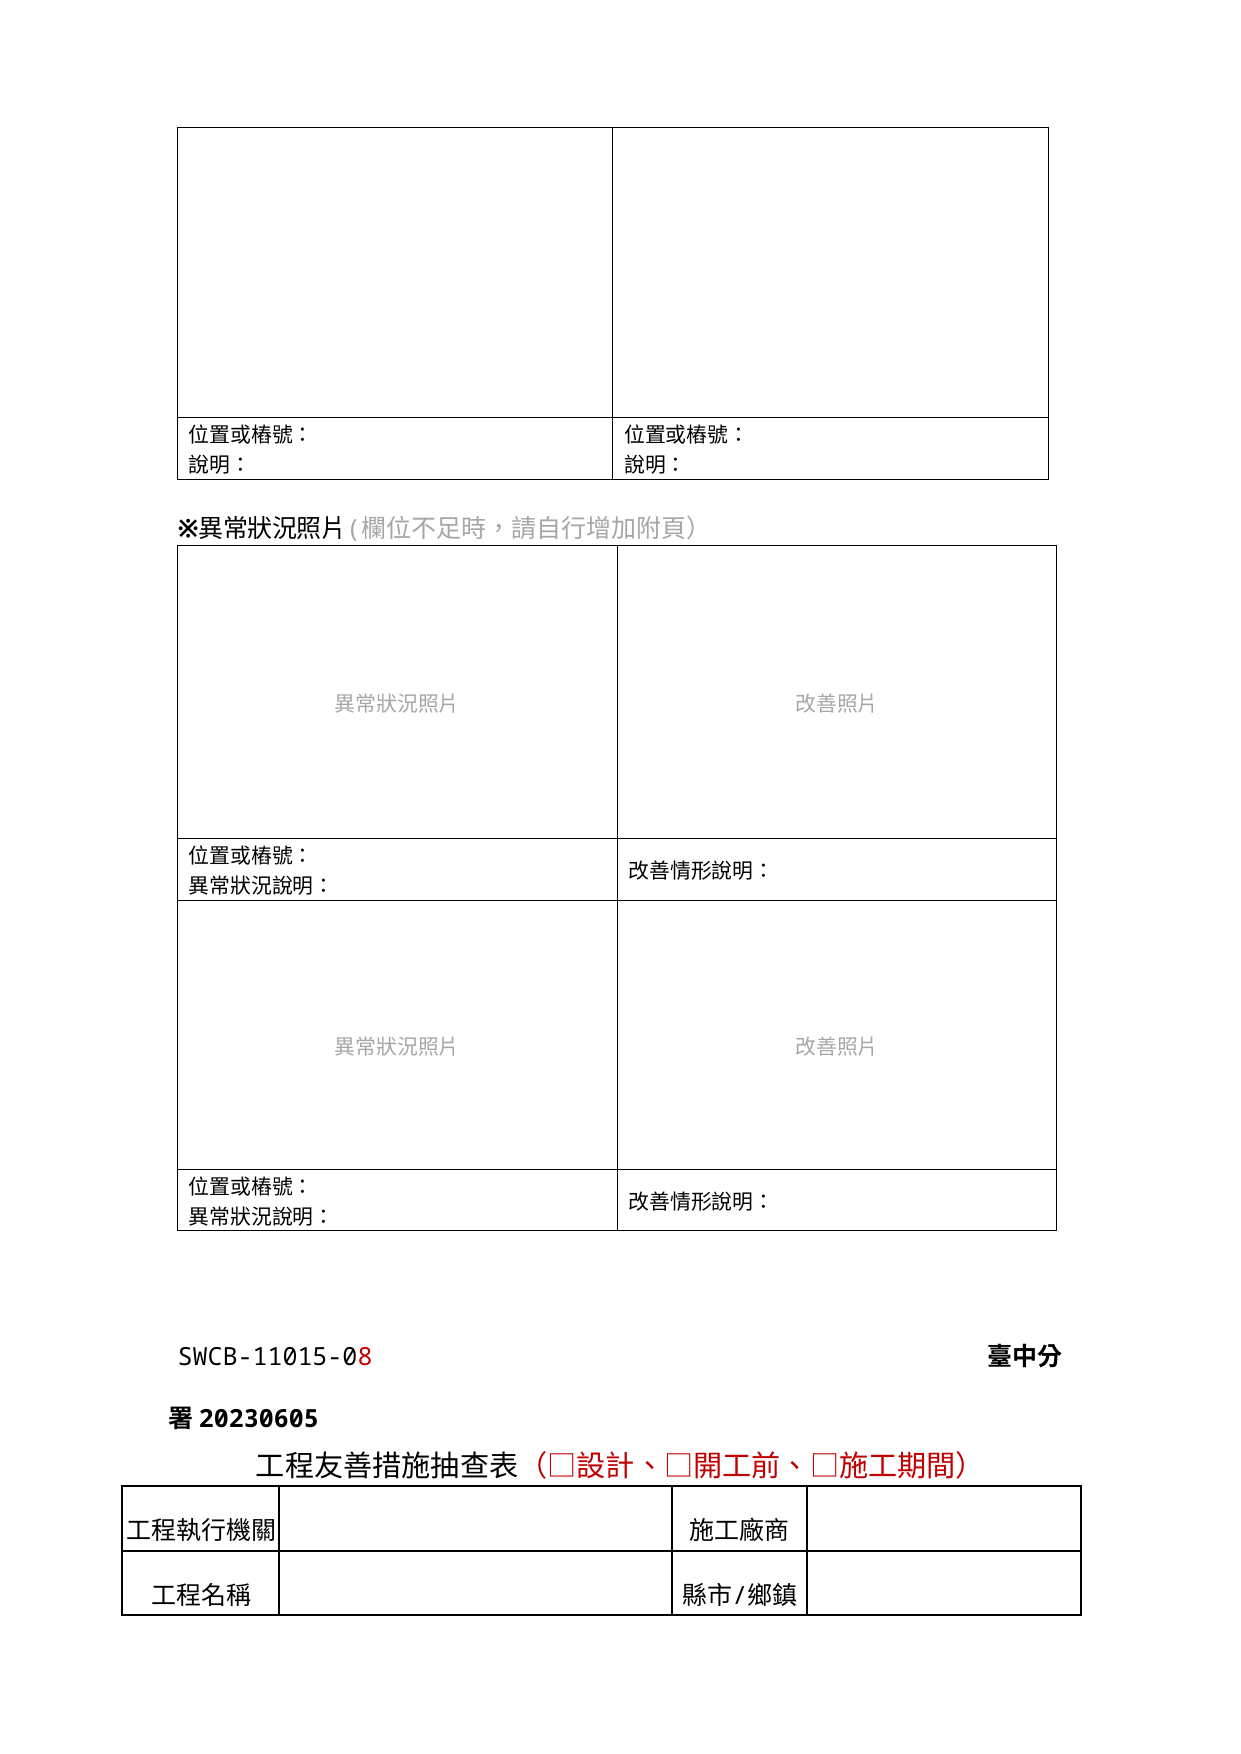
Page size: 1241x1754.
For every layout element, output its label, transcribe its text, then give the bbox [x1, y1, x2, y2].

table_cell [280, 1552, 671, 1614]
table_header [280, 1487, 671, 1550]
table_cell 位置或樁號： 說明： [613, 418, 1048, 479]
subtitle 工程友善措施抽查表（□設計、□開工前、□施工期間） [177, 1443, 1063, 1485]
text ※異常狀況照片(欄位不足時，請自行增加附頁） [177, 508, 1063, 544]
table_header [808, 1487, 1080, 1550]
table_cell 位置或樁號： 說明： [178, 418, 612, 479]
table_header 異常狀況照片 [178, 546, 617, 838]
text SWCB-11015-08 臺中分署20230605 [168, 1313, 1063, 1438]
table_header 工程執行機關 [123, 1487, 278, 1550]
table_cell 工程名稱 [123, 1552, 278, 1614]
table_cell 改善情形說明： [618, 839, 1056, 900]
table_header 施工廠商 [673, 1487, 806, 1550]
table_cell [178, 128, 612, 417]
table_cell 改善照片 [618, 901, 1056, 1169]
table_cell 位置或樁號： 異常狀況說明： [178, 839, 617, 900]
table_cell 改善情形說明： [618, 1170, 1056, 1230]
table_cell 位置或樁號： 異常狀況說明： [178, 1170, 617, 1230]
table_header 改善照片 [618, 546, 1056, 838]
table_cell 縣市/鄉鎮 [673, 1552, 806, 1614]
table_cell [613, 128, 1048, 417]
table_cell [808, 1552, 1080, 1614]
table_cell 異常狀況照片 [178, 901, 617, 1169]
